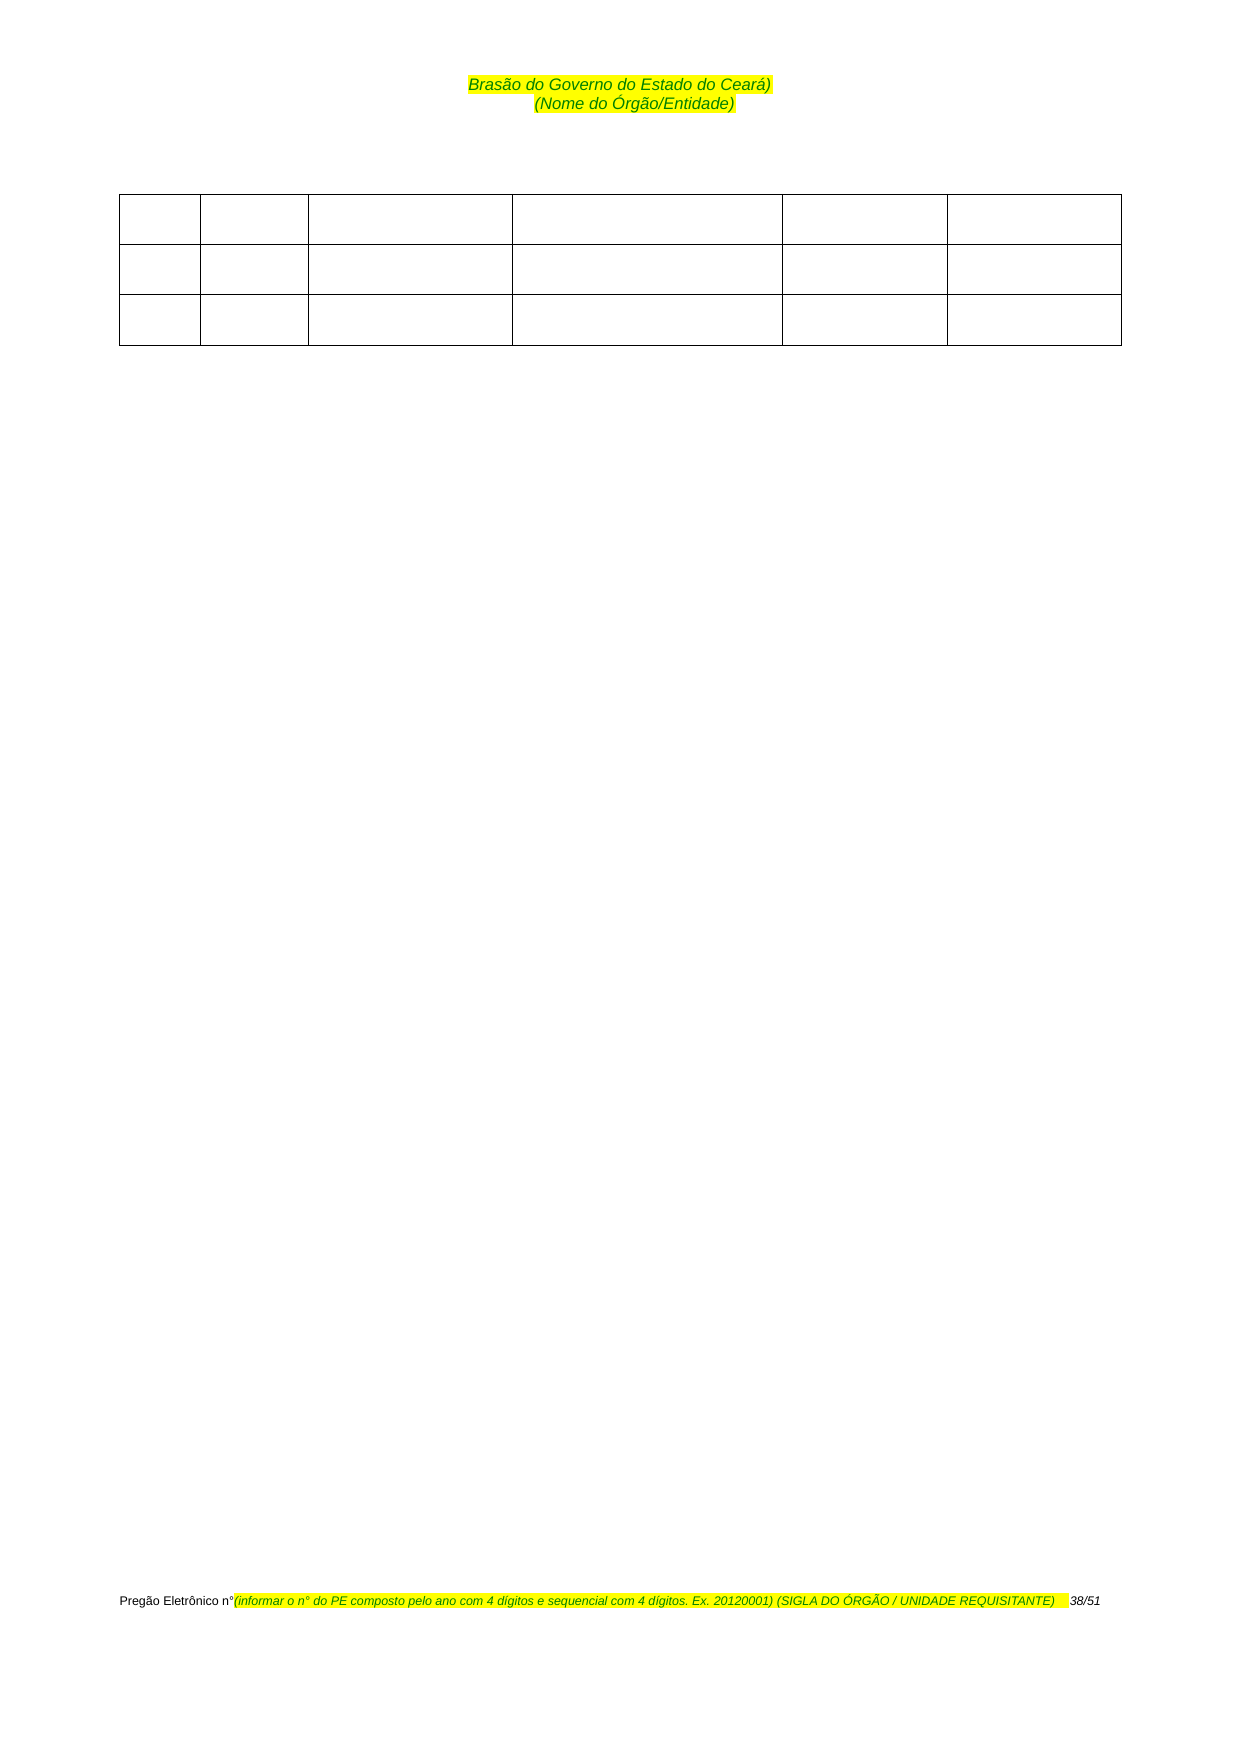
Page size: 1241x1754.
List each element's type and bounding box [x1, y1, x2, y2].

table_cell [201, 245, 308, 294]
table_cell [948, 195, 1121, 244]
table_cell [120, 195, 200, 244]
table_cell [120, 245, 200, 294]
table_cell [309, 195, 512, 244]
table_cell [948, 245, 1121, 294]
table_cell [513, 195, 782, 244]
table_cell [201, 195, 308, 244]
table_cell [948, 295, 1121, 344]
table_cell [201, 295, 308, 344]
table_cell [309, 245, 512, 294]
table_cell [513, 245, 782, 294]
table_cell [513, 295, 782, 344]
table_cell [309, 295, 512, 344]
table_cell [783, 195, 947, 244]
table_cell [783, 245, 947, 294]
table_cell [783, 295, 947, 344]
table_cell [120, 295, 200, 344]
